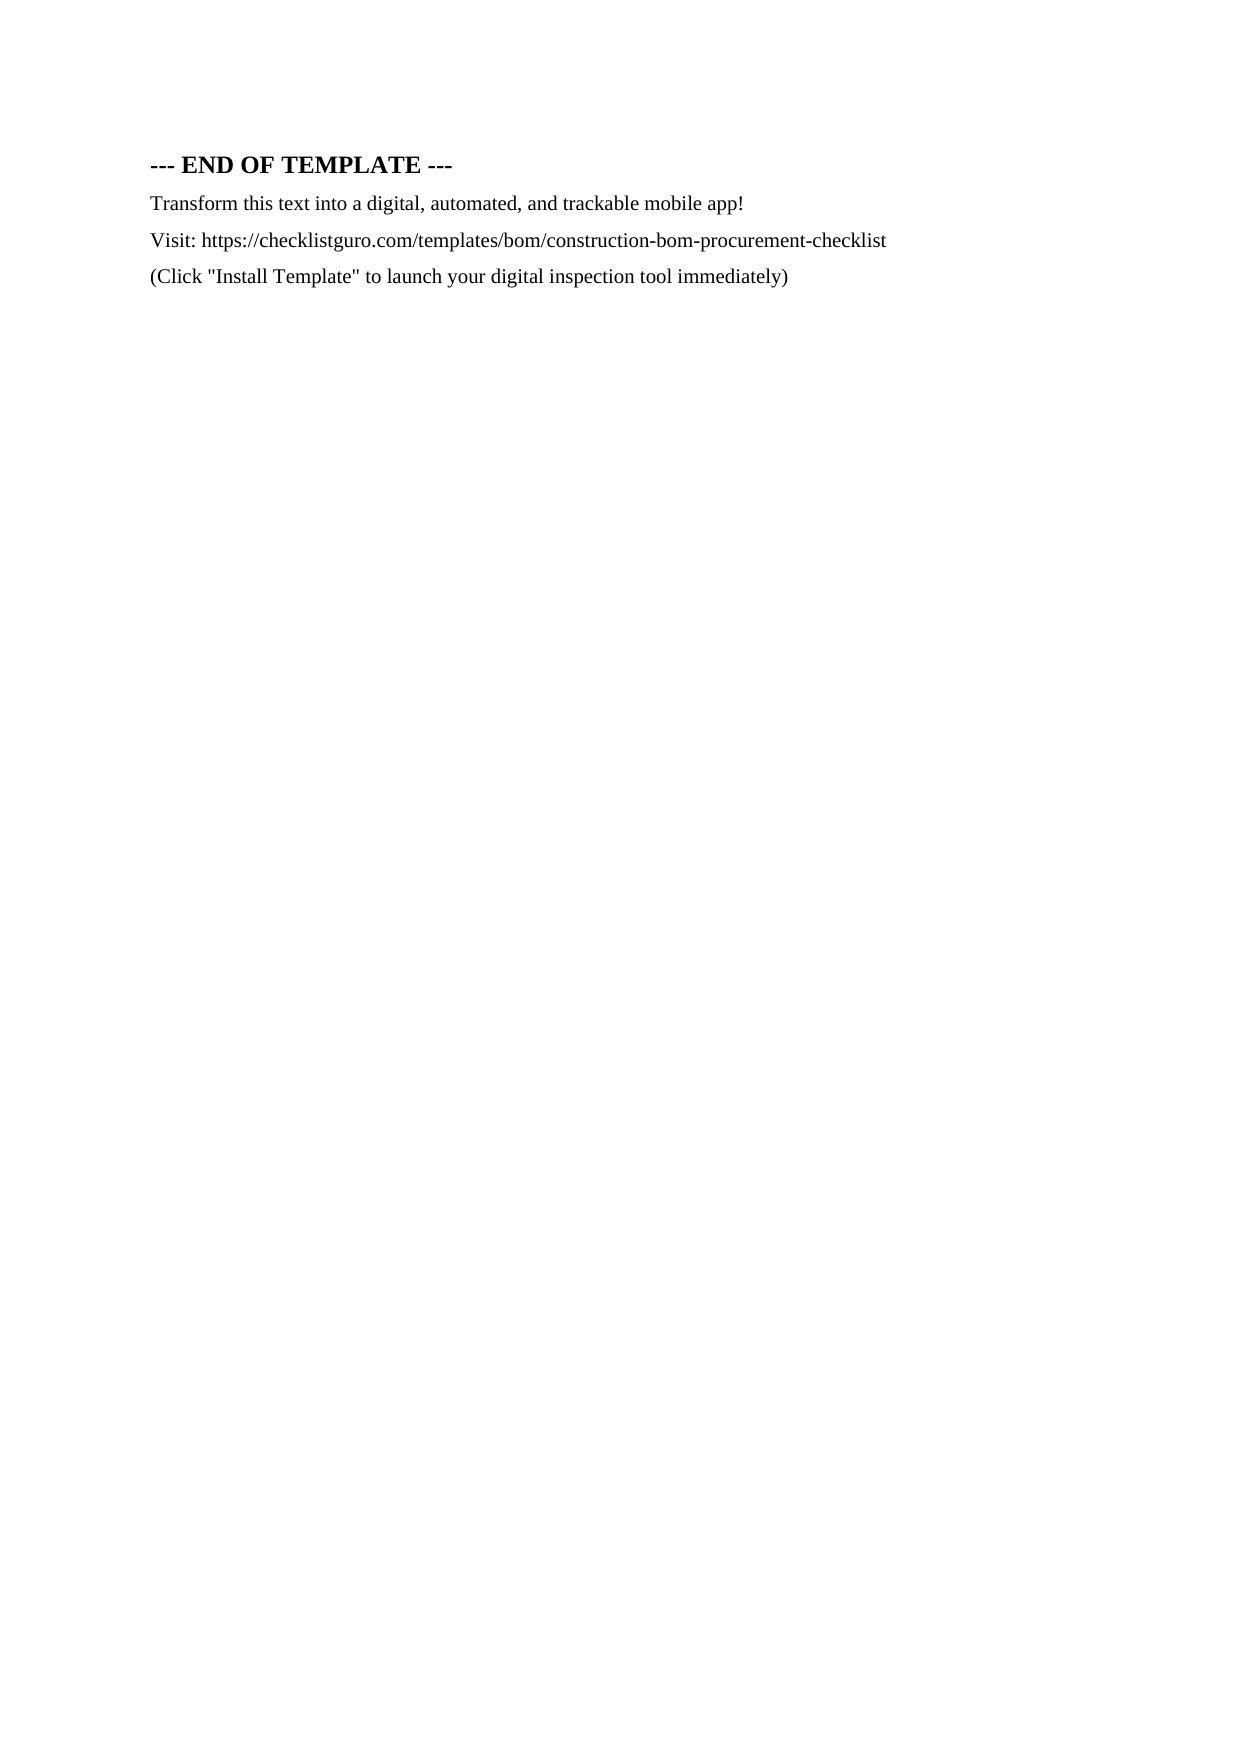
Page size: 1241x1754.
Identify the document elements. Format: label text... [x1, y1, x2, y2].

text (Click "Install Template" to launch your digital inspection tool immediately) [150, 264, 1090, 288]
text Visit: https://checklistguro.com/templates/bom/construction-bom-procurement-checklist [150, 228, 1090, 252]
text Transform this text into a digital, automated, and trackable mobile app! [150, 191, 1090, 215]
text --- END OF TEMPLATE --- [150, 150, 1090, 179]
